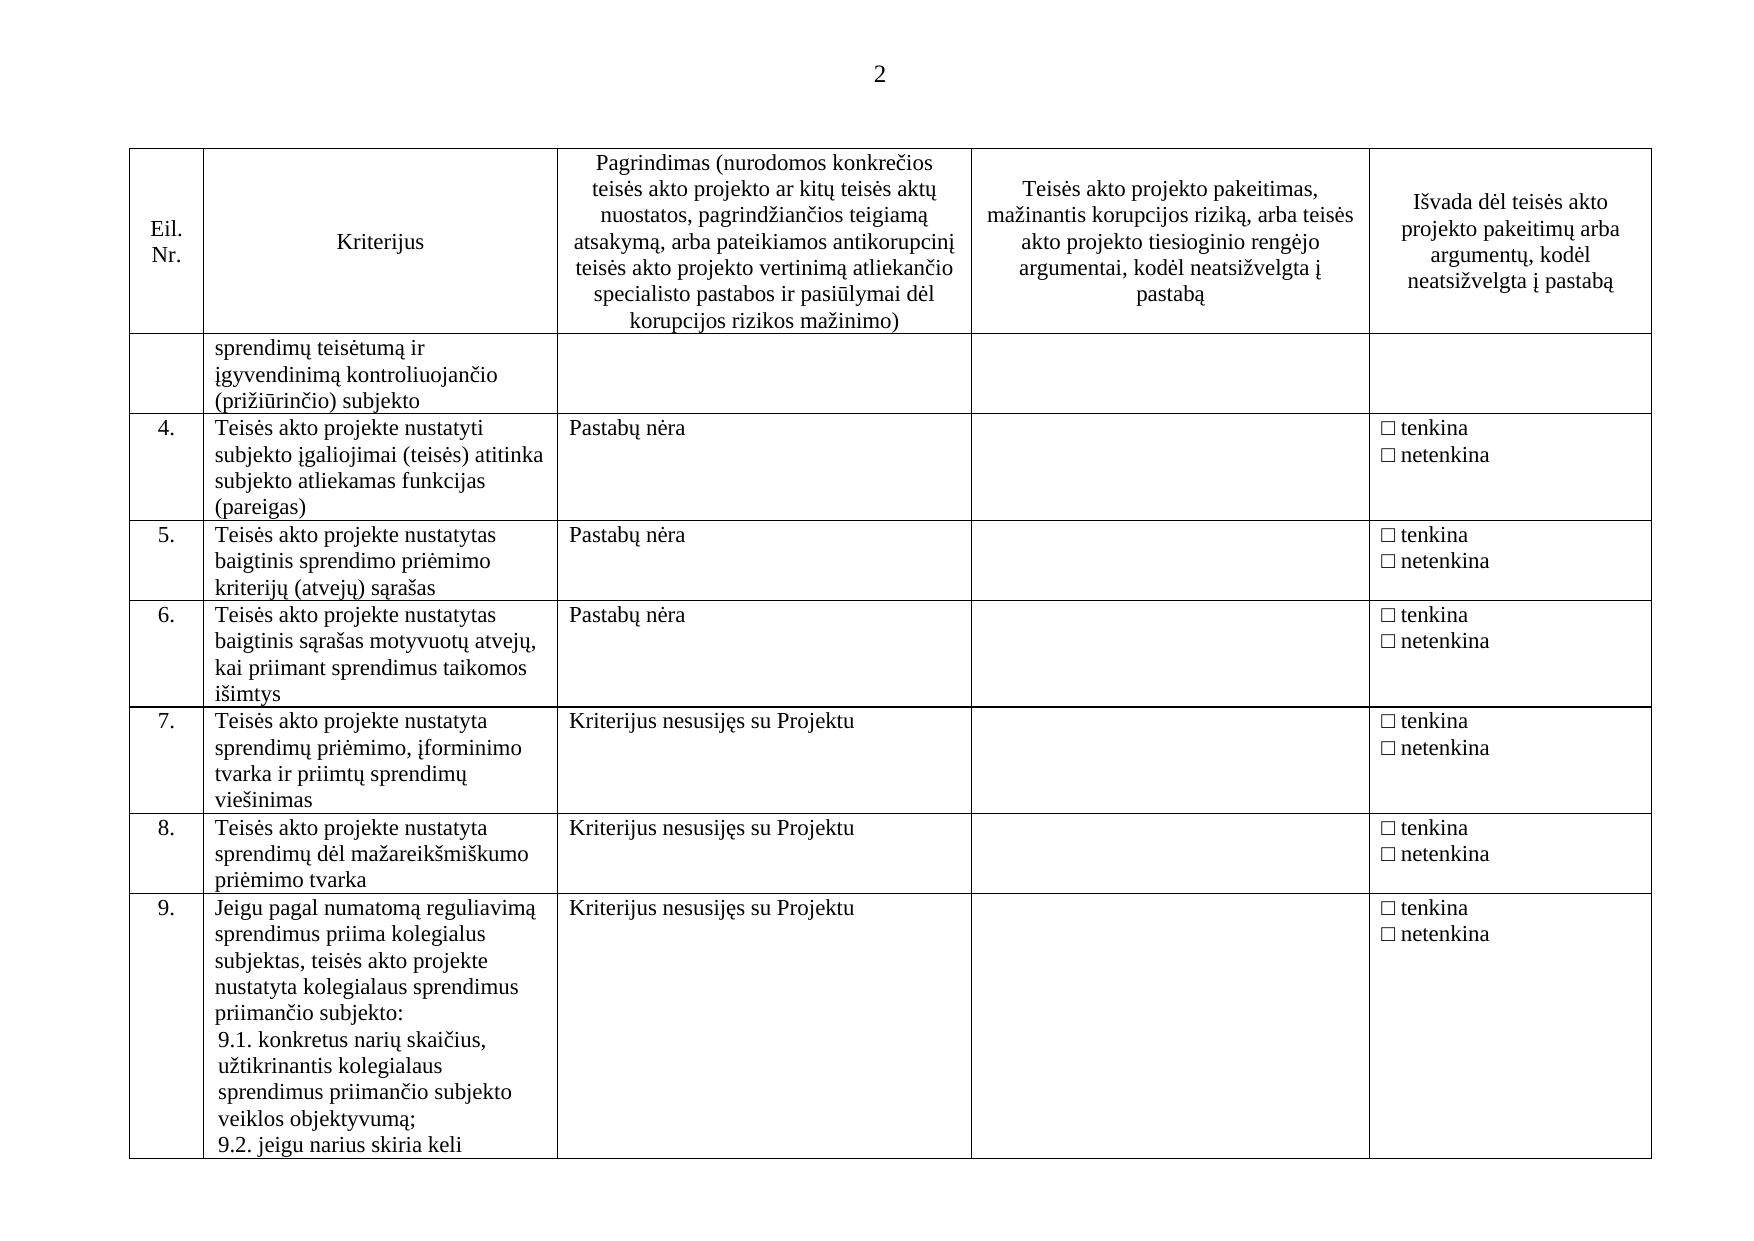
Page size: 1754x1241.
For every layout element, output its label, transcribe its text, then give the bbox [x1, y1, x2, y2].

table_cell [130, 334, 203, 413]
table_cell [972, 414, 1369, 520]
table_cell [972, 814, 1369, 893]
table_cell Teisės akto projekte nustatyta sprendimų priėmimo, įforminimo tvarka ir priimtų sprendimų viešinimas [204, 708, 557, 813]
table_cell sprendimų teisėtumą ir įgyvendinimą kontroliuojančio (prižiūrinčio) subjekto [204, 334, 557, 413]
table_cell □ tenkina □ netenkina [1370, 814, 1651, 893]
table_cell Pastabų nėra [558, 521, 971, 600]
table_cell □ tenkina □ netenkina [1370, 521, 1651, 600]
table_cell □ tenkina □ netenkina [1370, 894, 1651, 1157]
table_cell [558, 334, 971, 413]
table_cell 7. [130, 708, 203, 813]
table_cell [972, 894, 1369, 1157]
table_cell □ tenkina □ netenkina [1370, 414, 1651, 520]
table_cell [972, 708, 1369, 813]
table_cell 9. [130, 894, 203, 1157]
table_header Pagrindimas (nurodomos konkrečios teisės akto projekto ar kitų teisės aktų nuostatos, pagrindžiančios teigiamą atsakymą, arba pateikiamos antikorupcinį teisės akto projekto vertinimą atliekančio specialisto pastabos ir pasiūlymai dėl korupcijos rizikos mažinimo) [558, 149, 971, 333]
table_cell 8. [130, 814, 203, 893]
table_cell [972, 601, 1369, 706]
table_cell Teisės akto projekte nustatyti subjekto įgaliojimai (teisės) atitinka subjekto atliekamas funkcijas (pareigas) [204, 414, 557, 520]
table_cell Kriterijus nesusijęs su Projektu [558, 708, 971, 813]
table_cell Kriterijus nesusijęs su Projektu [558, 814, 971, 893]
table_cell Pastabų nėra [558, 414, 971, 520]
table_cell Teisės akto projekte nustatyta sprendimų dėl mažareikšmiškumo priėmimo tvarka [204, 814, 557, 893]
table_cell Kriterijus nesusijęs su Projektu [558, 894, 971, 1157]
table_cell Jeigu pagal numatomą reguliavimą sprendimus priima kolegialus subjektas, teisės akto projekte nustatyta kolegialaus sprendimus priimančio subjekto: 9.1. konkretus narių skaičius, užtikrinantis kolegialaus sprendimus priimančio subjekto veiklos objektyvumą; 9.2. jeigu narius skiria keli [204, 894, 557, 1157]
table_cell 5. [130, 521, 203, 600]
table_cell 4. [130, 414, 203, 520]
table_cell □ tenkina □ netenkina [1370, 708, 1651, 813]
table_header Eil. Nr. [130, 149, 203, 333]
table_cell Teisės akto projekte nustatytas baigtinis sprendimo priėmimo kriterijų (atvejų) sąrašas [204, 521, 557, 600]
table_header Teisės akto projekto pakeitimas, mažinantis korupcijos riziką, arba teisės akto projekto tiesioginio rengėjo argumentai, kodėl neatsižvelgta į pastabą [972, 149, 1369, 333]
table_cell Pastabų nėra [558, 601, 971, 706]
table_cell Teisės akto projekte nustatytas baigtinis sąrašas motyvuotų atvejų, kai priimant sprendimus taikomos išimtys [204, 601, 557, 706]
table_cell 6. [130, 601, 203, 706]
table_cell [972, 334, 1369, 413]
table_cell [972, 521, 1369, 600]
table_cell □ tenkina □ netenkina [1370, 601, 1651, 706]
table_header Išvada dėl teisės akto projekto pakeitimų arba argumentų, kodėl neatsižvelgta į pastabą [1370, 149, 1651, 333]
table_cell [1370, 334, 1651, 413]
table_header Kriterijus [204, 149, 557, 333]
